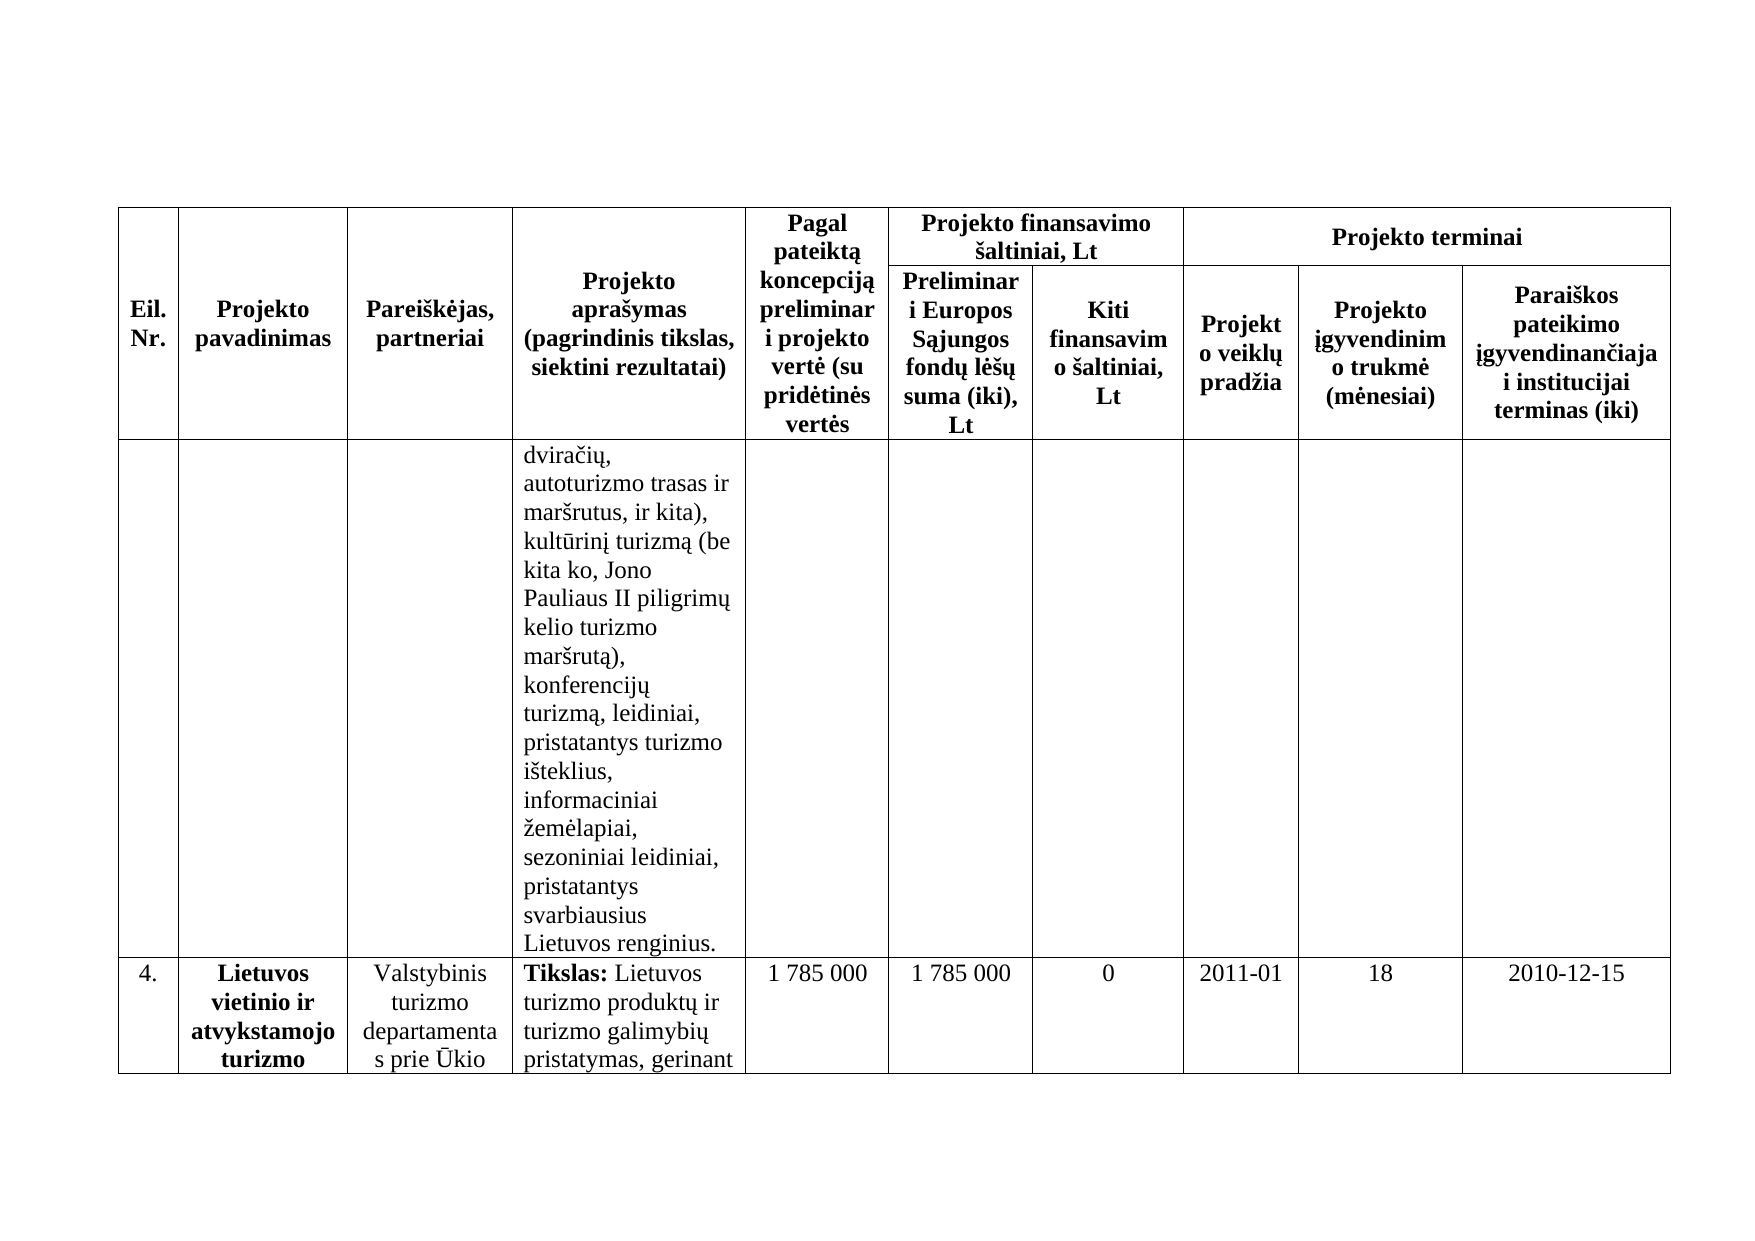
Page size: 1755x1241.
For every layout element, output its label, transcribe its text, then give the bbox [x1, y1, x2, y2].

table_cell [1299, 440, 1462, 957]
table_cell 0 [1033, 958, 1183, 1073]
table_header Pareiškėjas, partneriai [348, 208, 512, 439]
table_header Projekto finansavimo šaltiniai, Lt [889, 208, 1183, 265]
table_cell 18 [1299, 958, 1462, 1073]
table_cell [179, 440, 347, 957]
table_cell [889, 440, 1032, 957]
table_cell [1033, 440, 1183, 957]
table_header Pagal pateiktą koncepciją preliminari projekto vertė (su pridėtinės vertės mokesčiu), Lt [746, 208, 888, 439]
table_cell [1463, 440, 1670, 957]
table_cell 2010-12-15 [1463, 958, 1670, 1073]
table_cell [119, 440, 178, 957]
table_cell Projekto veiklų pradžia [1184, 266, 1298, 439]
table_cell Kiti finansavimo šaltiniai, Lt [1033, 266, 1183, 439]
table_cell 575 000 [746, 440, 888, 957]
table_header Eil. Nr. [119, 208, 178, 439]
table_cell [348, 440, 512, 957]
table_cell 1 785 000 [889, 958, 1032, 1073]
table_cell Valstybinis turizmo departamentas prie Ūkio [348, 958, 512, 1073]
table_cell dviračių, autoturizmo trasas ir maršrutus, ir kita), kultūrinį turizmą (be kita ko, Jono Pauliaus II piligrimų kelio turizmo maršrutą), konferencijų turizmą, leidiniai, pristatantys turizmo išteklius, informaciniai žemėlapiai, sezoniniai leidiniai, pristatantys svarbiausius Lietuvos renginius. [513, 440, 745, 957]
table_cell Preliminari Europos Sąjungos fondų lėšų suma (iki), Lt [889, 266, 1032, 439]
table_cell Lietuvos vietinio ir atvykstamojo turizmo [179, 958, 347, 1073]
table_header Projekto aprašymas (pagrindinis tikslas, siektini rezultatai) [513, 208, 745, 439]
table_cell [1184, 440, 1298, 957]
table_cell Paraiškos pateikimo įgyvendinančiajai institucijai terminas (iki) [1463, 266, 1670, 439]
table_header Projekto pavadinimas [179, 208, 347, 439]
table_header Projekto terminai [1184, 208, 1670, 265]
table_cell 4. [119, 958, 178, 1073]
table_cell Projekto įgyvendinimo trukmė (mėnesiai) [1299, 266, 1462, 439]
table_cell 2011-01 [1184, 958, 1298, 1073]
table_cell 1 785 000 [746, 958, 888, 1073]
table_cell Tikslas: Lietuvos turizmo produktų ir turizmo galimybių pristatymas, gerinant [513, 958, 745, 1073]
